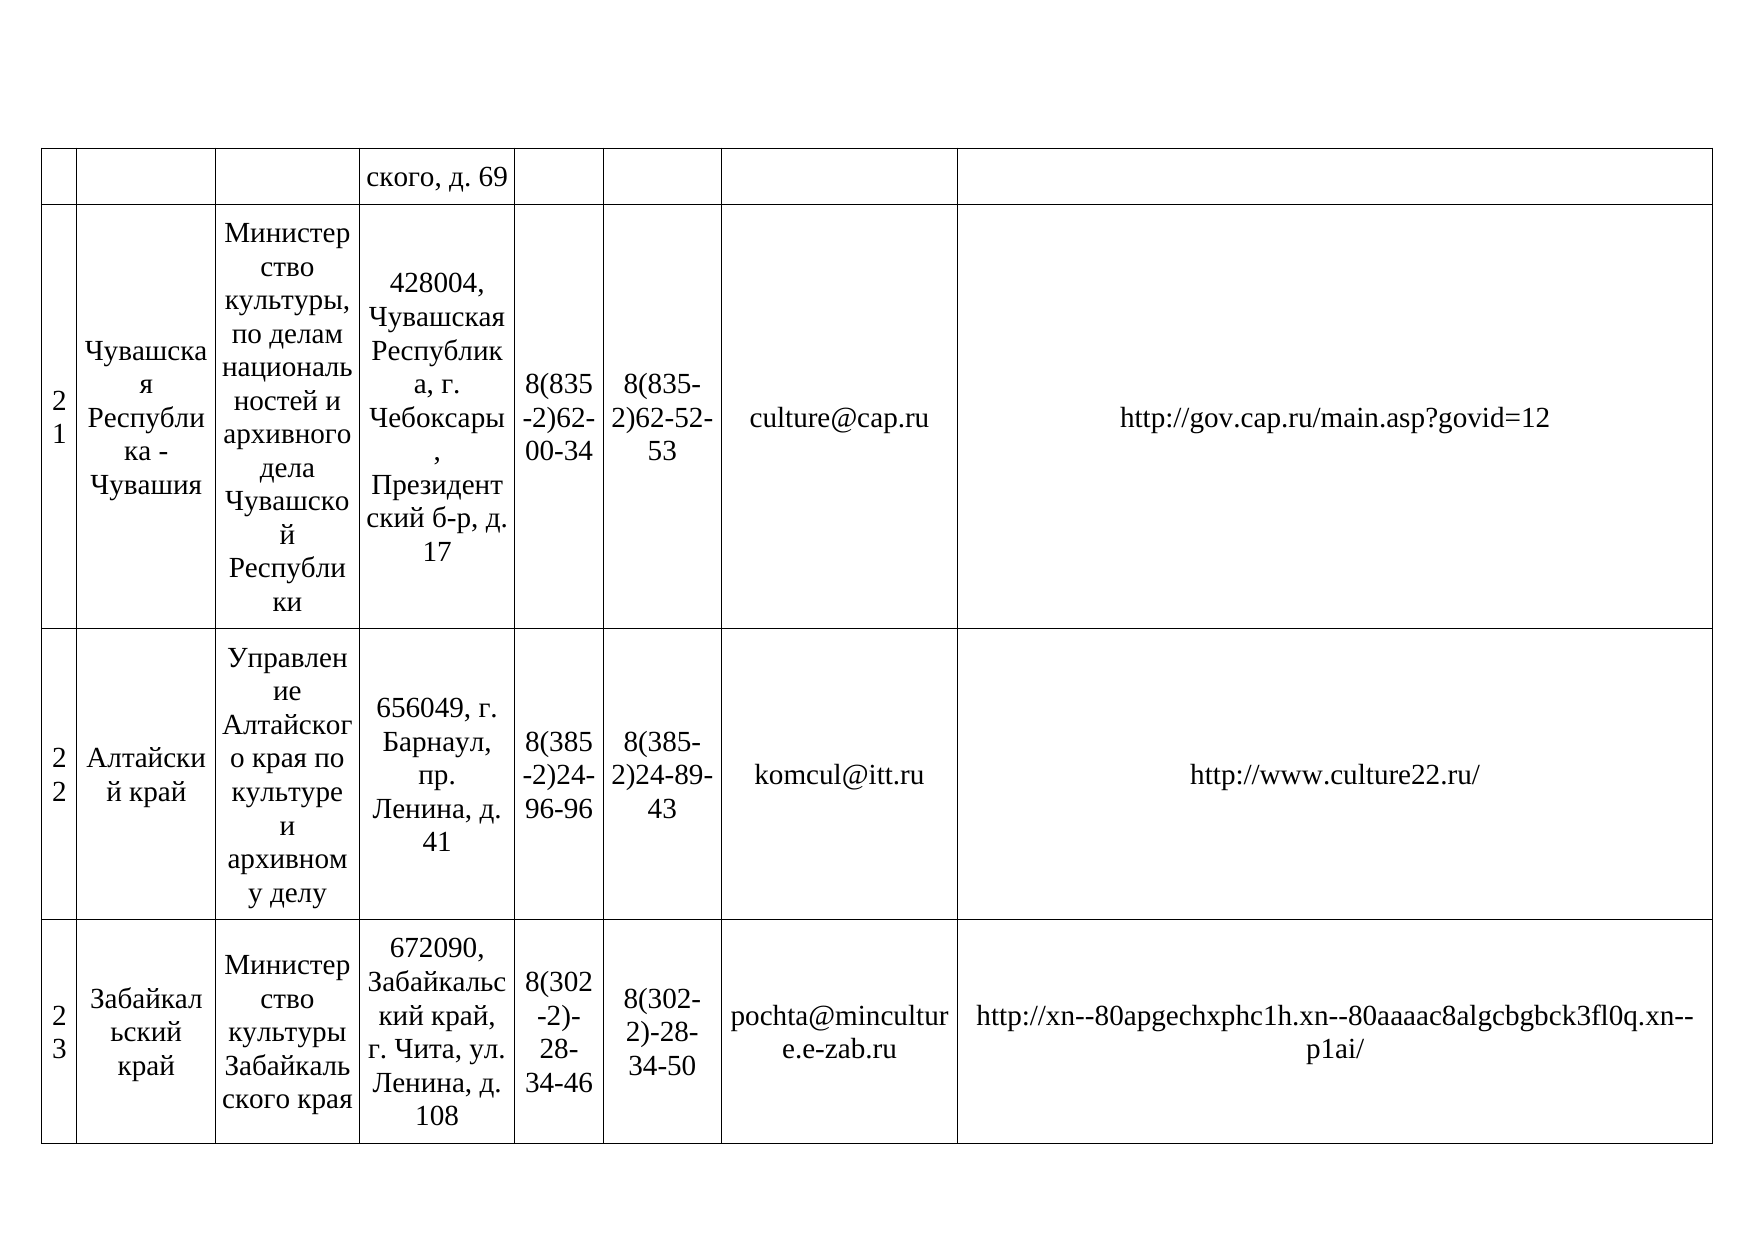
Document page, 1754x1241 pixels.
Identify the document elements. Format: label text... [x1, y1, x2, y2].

table_cell [77, 149, 215, 203]
table_cell ского, д. 69 [360, 149, 514, 203]
table_cell http://gov.cap.ru/main.asp?govid=12 [958, 205, 1712, 628]
table_cell Министерство культуры Забайкальского края [216, 920, 359, 1142]
table_cell 8(835-2)62-00-34 [515, 205, 603, 628]
table_cell 8(385-2)24-89-43 [604, 629, 721, 919]
table_cell 8(835-2)62-52-53 [604, 205, 721, 628]
table_cell [42, 149, 76, 203]
table_cell [515, 149, 603, 203]
table_cell 656049, г. Барнаул, пр. Ленина, д. 41 [360, 629, 514, 919]
table_cell Министерство культуры, по делам национальностей и архивного дела Чувашской Республики [216, 205, 359, 628]
table_cell 23 [42, 920, 76, 1142]
table_cell 428004, Чувашская Республика, г. Чебоксары, Президентский б-р, д. 17 [360, 205, 514, 628]
table_cell Алтайский край [77, 629, 215, 919]
table_cell komcul@itt.ru [722, 629, 957, 919]
table_cell 22 [42, 629, 76, 919]
table_cell Чувашская Республика - Чувашия [77, 205, 215, 628]
table_cell [722, 149, 957, 203]
table_cell [216, 149, 359, 203]
table_cell [958, 149, 1712, 203]
table_cell pochta@minculture.e-zab.ru [722, 920, 957, 1142]
table_cell 8(385-2)24-96-96 [515, 629, 603, 919]
table_cell 21 [42, 205, 76, 628]
table_cell 8(302-2)-28-34-50 [604, 920, 721, 1142]
table_cell http://www.culture22.ru/ [958, 629, 1712, 919]
table_cell culture@cap.ru [722, 205, 957, 628]
table_cell [604, 149, 721, 203]
table_cell Управление Алтайского края по культуре и архивному делу [216, 629, 359, 919]
table_cell Забайкальский край [77, 920, 215, 1142]
table_cell 8(302-2)-28-34-46 [515, 920, 603, 1142]
table_cell http://xn--80apgechxphc1h.xn--80aaaac8algcbgbck3fl0q.xn--p1ai/ [958, 920, 1712, 1142]
table_cell 672090, Забайкальский край, г. Чита, ул. Ленина, д. 108 [360, 920, 514, 1142]
